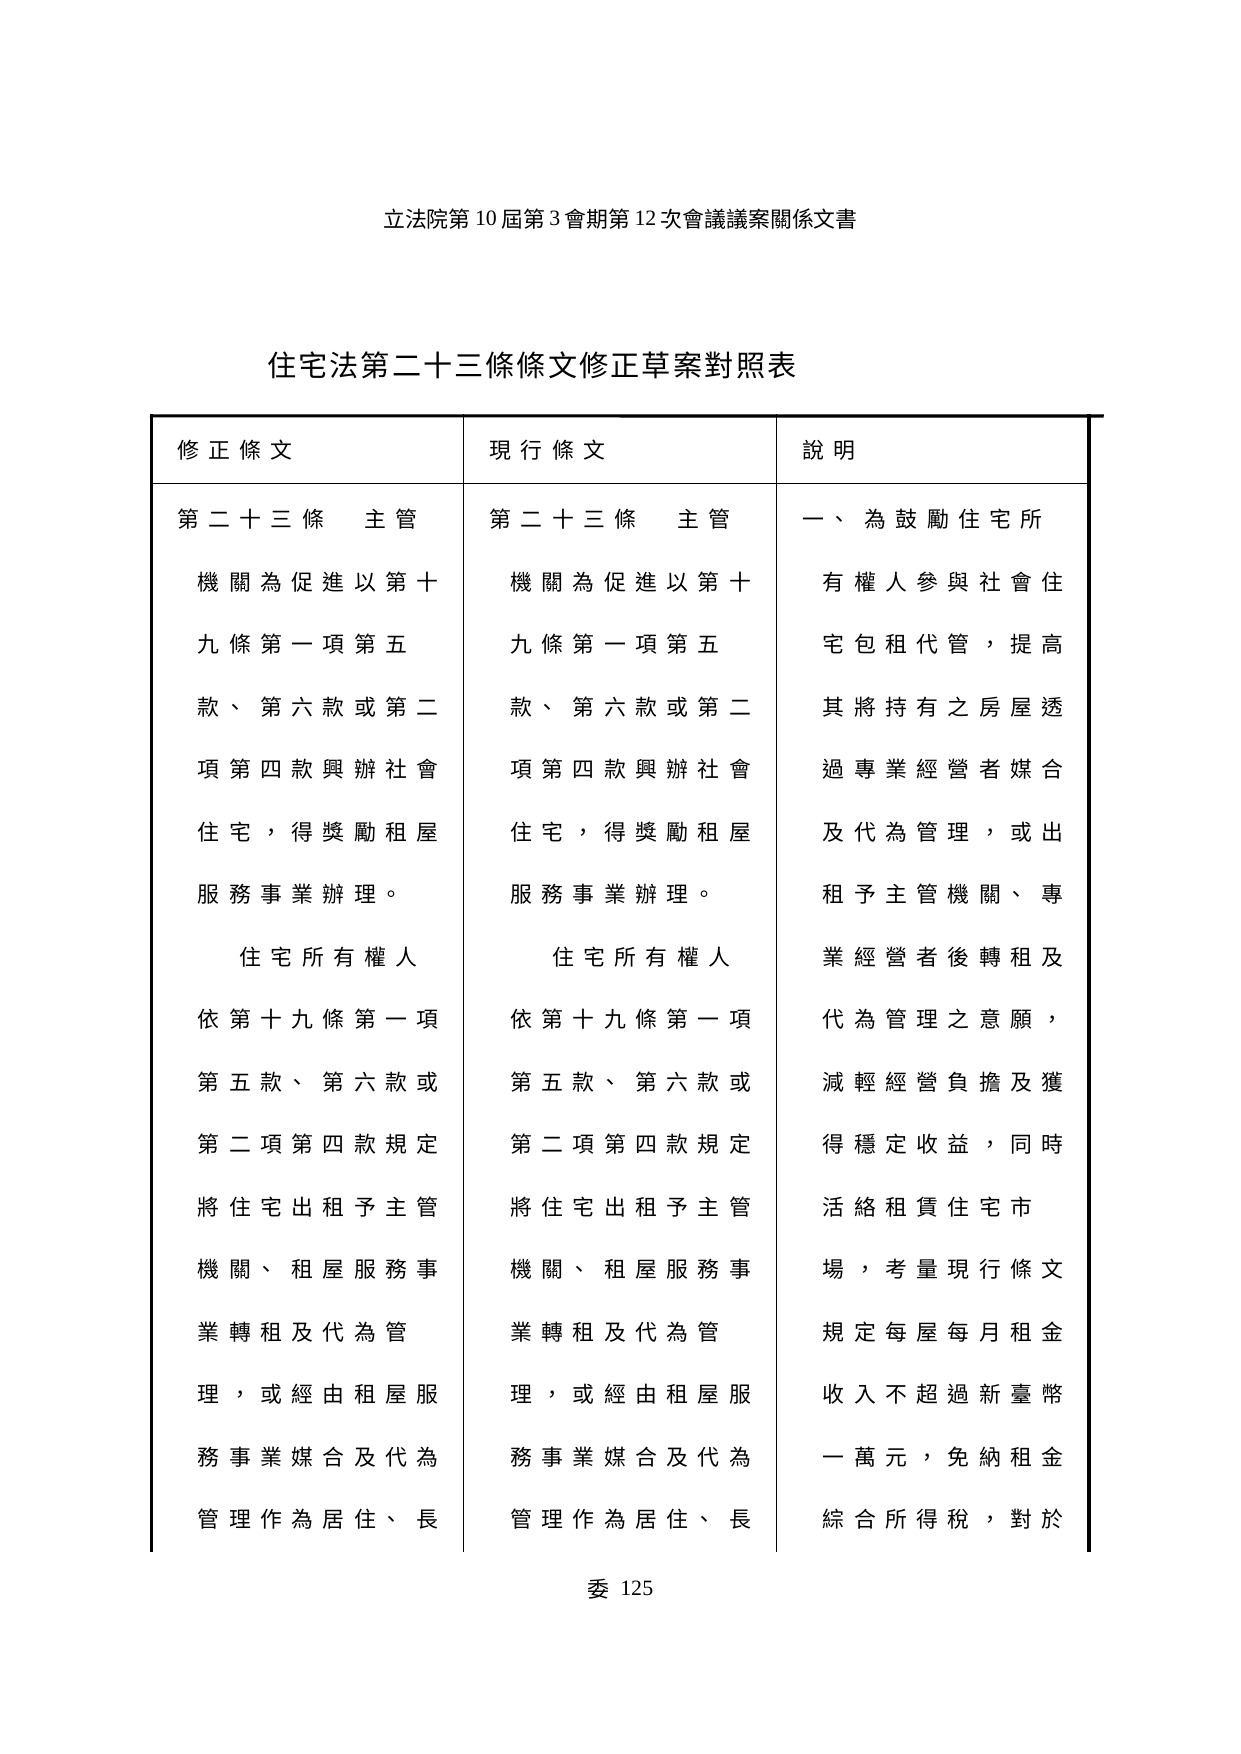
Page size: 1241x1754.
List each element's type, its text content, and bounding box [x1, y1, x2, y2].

table_cell 第二十三條 主管機關為促進以第十九條第一項第五款、第六款或第二項第四款興辦社會住宅，得獎勵租屋服務事業辦理。 住宅所有權人依第十九條第一項第五款、第六款或第二項第四款規定將住宅出租予主管機關、租屋服務事業轉租及代為管理，或經由租屋服務事業媒合及代為管理作為居住、長 [153, 484, 463, 1552]
table_cell 第二十三條 主管機關為促進以第十九條第一項第五款、第六款或第二項第四款興辦社會住宅，得獎勵租屋服務事業辦理。 住宅所有權人依第十九條第一項第五款、第六款或第二項第四款規定將住宅出租予主管機關、租屋服務事業轉租及代為管理，或經由租屋服務事業媒合及代為管理作為居住、長 [464, 484, 776, 1552]
table_header 住宅法第二十三條條文修正草案對照表 [151, 313, 1089, 414]
table_cell 說明 [777, 418, 1087, 483]
table_cell 一、為鼓勵住宅所有權人參與社會住宅包租代管，提高其將持有之房屋透過專業經營者媒合及代為管理，或出租予主管機關、專業經營者後轉租及代為管理之意願，減輕經營負擔及獲得穩定收益，同時活絡租賃住宅市場，考量現行條文規定每屋每月租金收入不超過新臺幣一萬元，免納租金綜合所得稅，對於 [777, 484, 1087, 1552]
table_cell 現行條文 [464, 418, 776, 483]
table_cell 修正條文 [153, 418, 463, 483]
